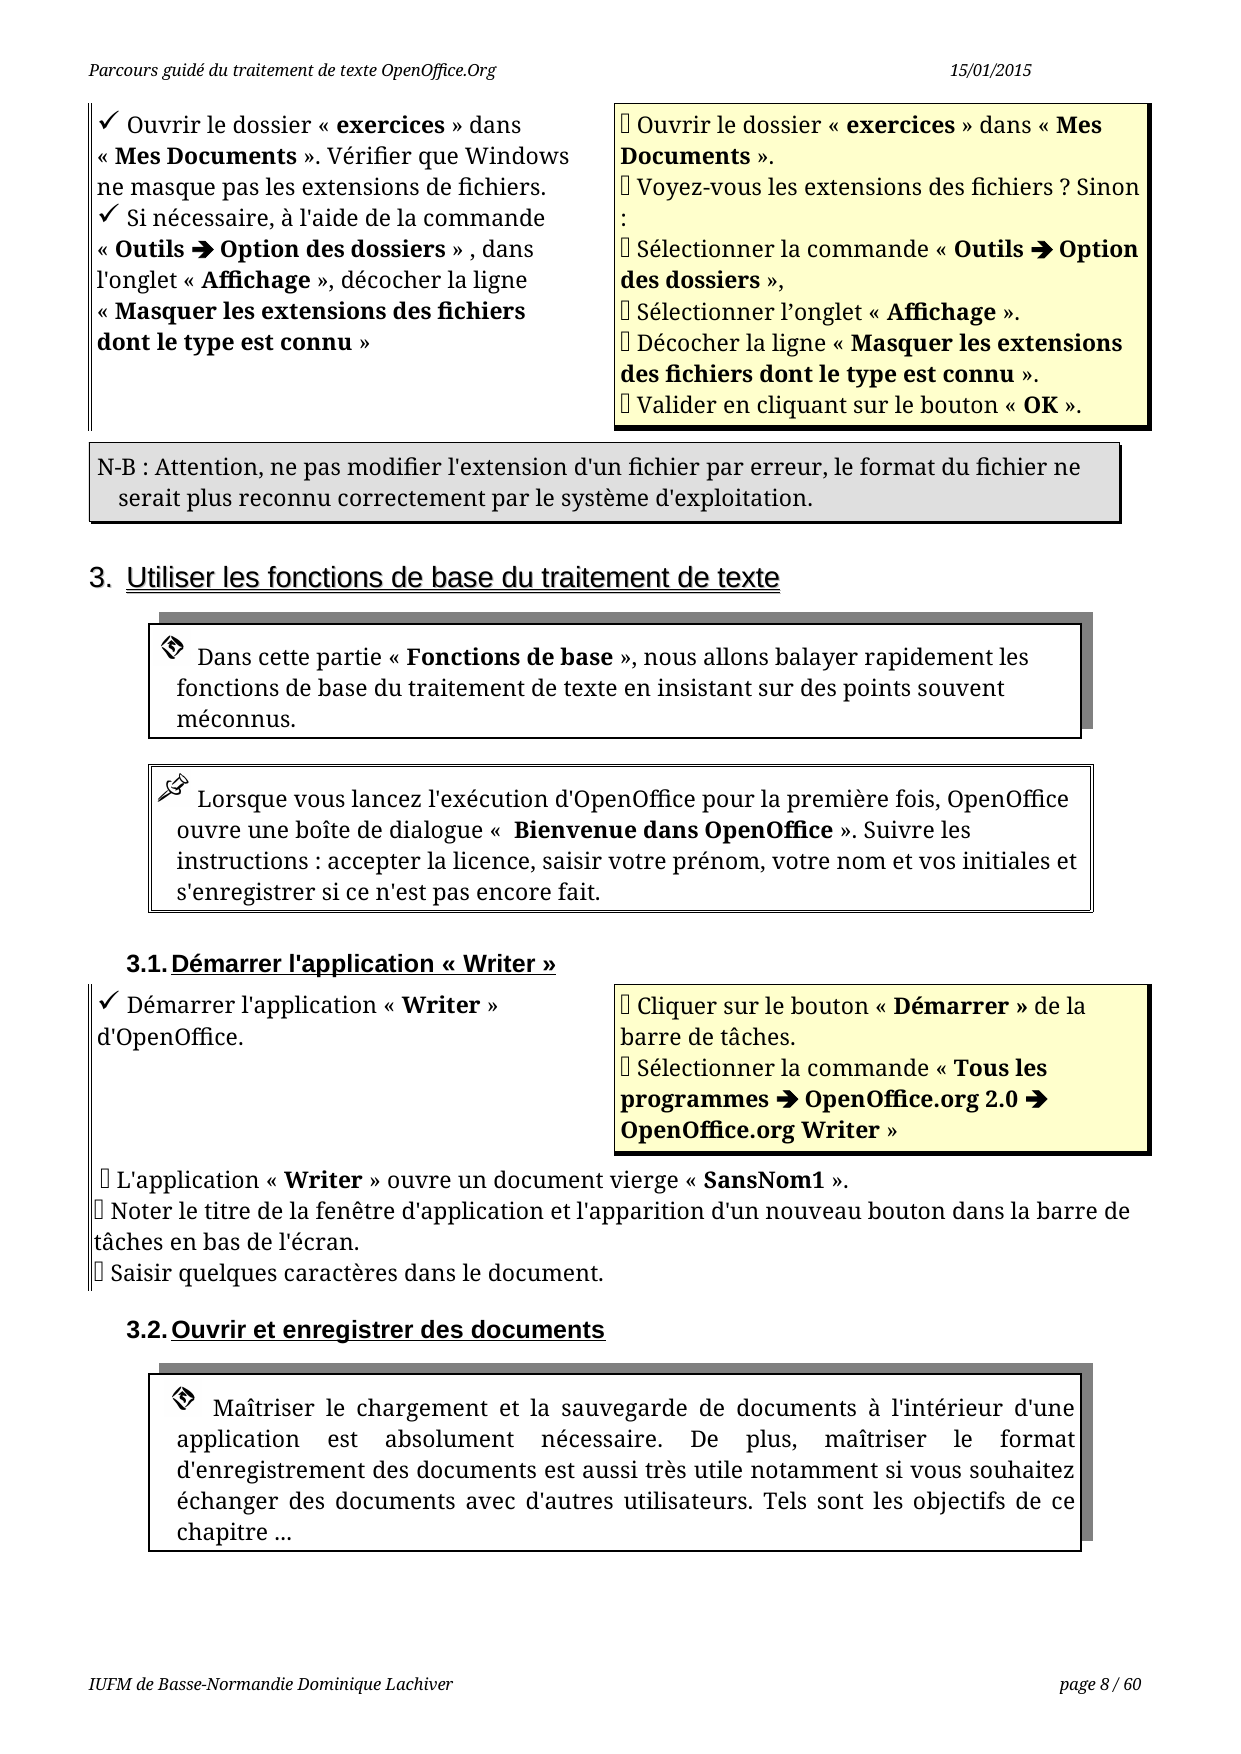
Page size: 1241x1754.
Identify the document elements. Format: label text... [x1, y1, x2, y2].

picture [164, 1378, 202, 1417]
picture [153, 769, 192, 807]
table_header  Ouvrir le dossier « exercices » dans « Mes Documents ». Vérifier que Windows ne masque pas les extensions de fichiers.  Si nécessaire, à l'aide de la commande « Outils  Option des dossiers » , dans l'onglet « Affichage », décocher la ligne « Masquer les extensions des fichiers dont le type est connu » [92, 103, 587, 431]
table_header  Cliquer sur le bouton « Démarrer » de la barre de tâches.  Sélectionner la commande « Tous les programmes  OpenOffice.org 2.0  OpenOffice.org Writer » [615, 985, 1147, 1151]
subtitle Utiliser les fonctions de base du traitement de texte [88, 561, 1152, 593]
text  Saisir quelques caractères dans le document. [92, 1257, 1152, 1291]
table_header [588, 103, 614, 431]
table_header  Démarrer l'application « Writer » d'OpenOffice. [92, 984, 587, 1156]
subtitle Ouvrir et enregistrer des documents [126, 1316, 1152, 1344]
table_header  Ouvrir le dossier « exercices » dans « Mes Documents ».  Voyez-vous les extensions des fichiers ? Sinon :  Sélectionner la commande « Outils  Option des dossiers »,  Sélectionner l’onglet « Affichage ».  Décocher la ligne « Masquer les extensions des fichiers dont le type est connu ».  Valider en cliquant sur le bouton « OK ». [615, 104, 1147, 425]
picture [153, 627, 191, 666]
text N-B : Attention, ne pas modifier l'extension d'un fichier par erreur, le format du fichier ne serait plus reconnu correctement par le système d'exploitation. [90, 443, 1119, 521]
text Maîtriser le chargement et la sauvegarde de documents à l'intérieur d'une application est absolument nécessaire. De plus, maîtriser le format d'enregistrement des documents est aussi très utile notamment si vous souhaitez échanger des documents avec d'autres utilisateurs. Tels sont les objectifs de ce chapitre ... [150, 1375, 1080, 1550]
table_header [587, 984, 614, 1156]
text Dans cette partie « Fonctions de base », nous allons balayer rapidement les fonctions de base du traitement de texte en insistant sur des points souvent méconnus. [150, 625, 1080, 737]
subtitle Démarrer l'application « Writer » [126, 949, 1152, 977]
text  L'application « Writer » ouvre un document vierge « SansNom1 ». [92, 1156, 1152, 1195]
text  Noter le titre de la fenêtre d'application et l'apparition d'un nouveau bouton dans la barre de tâches en bas de l'écran. [92, 1195, 1152, 1257]
